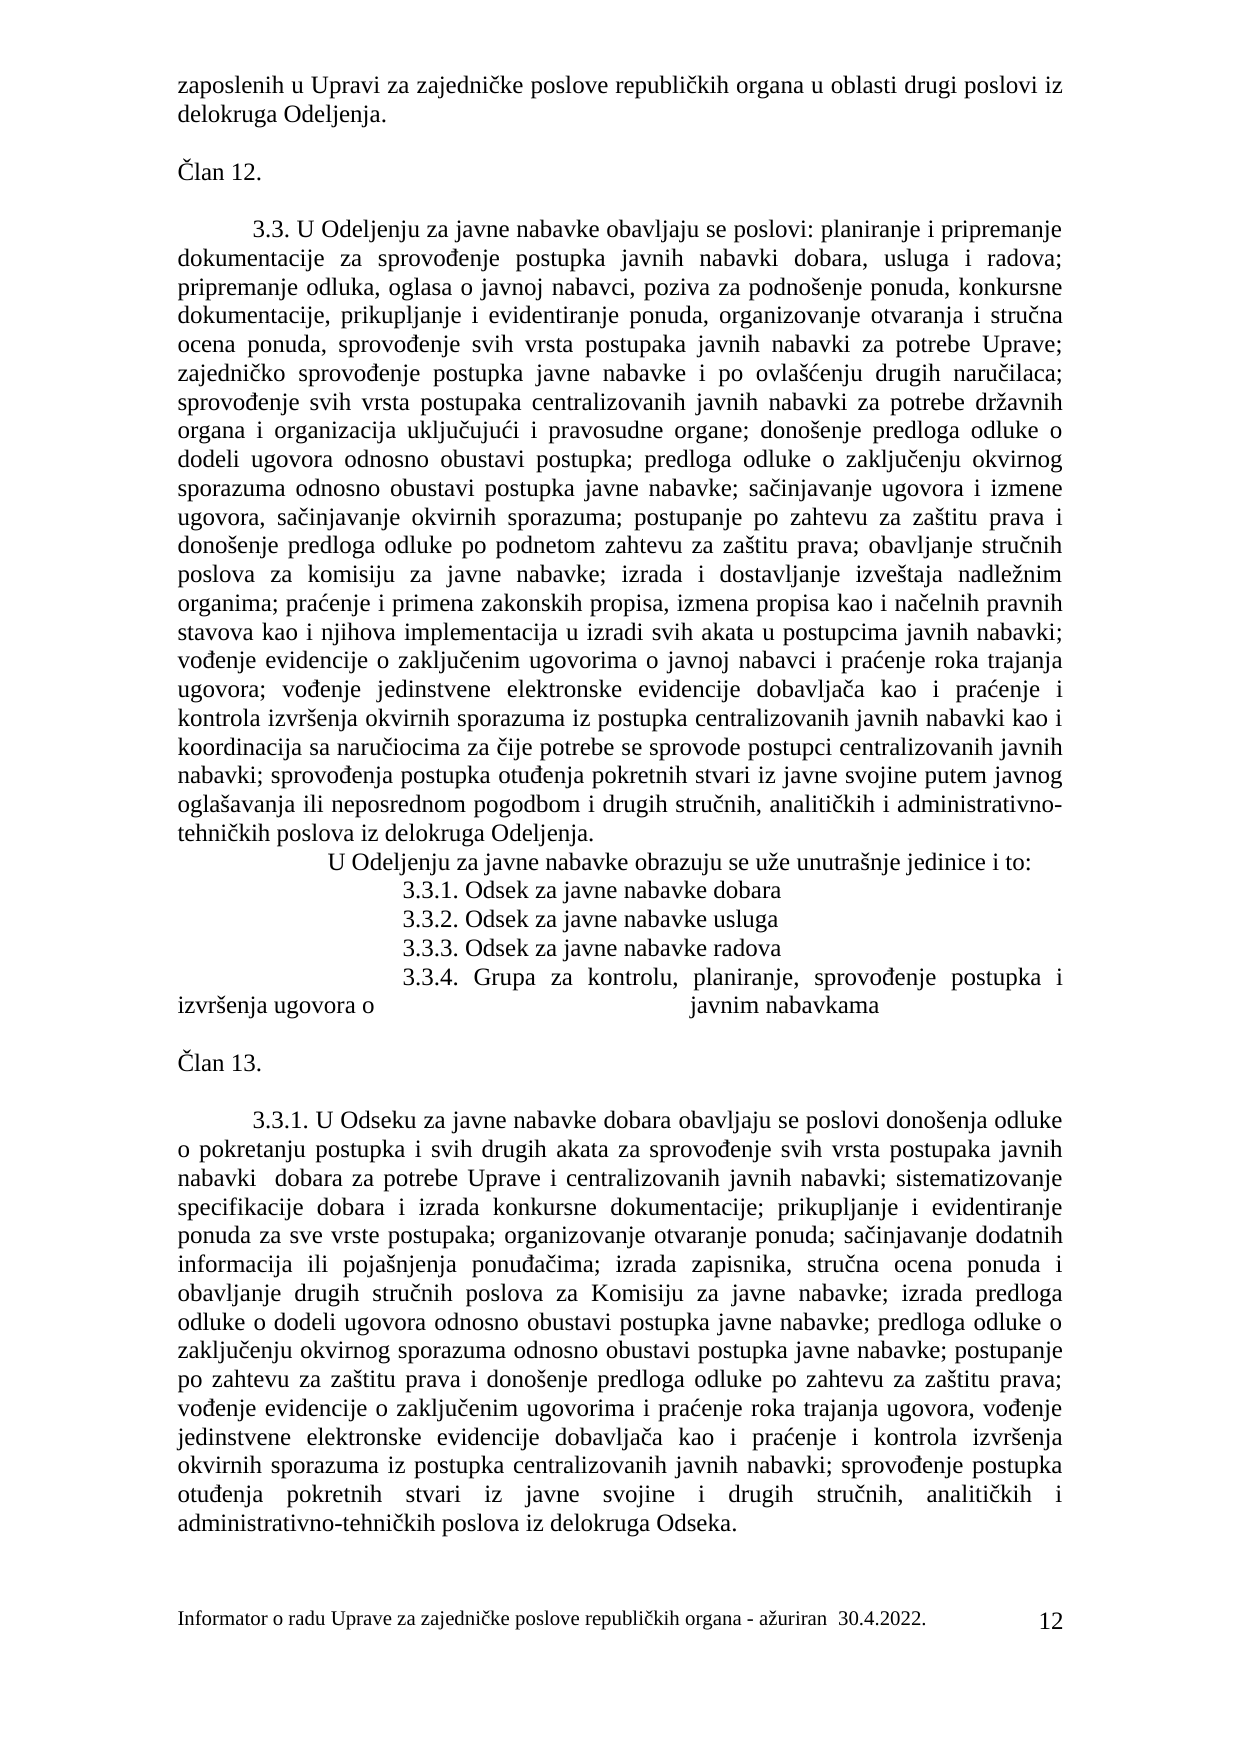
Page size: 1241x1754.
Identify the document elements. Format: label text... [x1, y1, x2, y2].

text 3.3.4. Grupa za kontrolu, planiranje, sprovođenje postupka i izvršenja ugovora o javnim nabavkama [177, 962, 1063, 1019]
text 3.3.2. Odsek za javne nabavke usluga [177, 904, 1063, 933]
text Član 12. [177, 157, 1063, 185]
text 3.3.1. Odsek za javne nabavke dobara [177, 875, 1063, 904]
text 3.3.3. Odsek za javne nabavke radova [177, 933, 1063, 962]
text 3.3. U Odeljenju za javne nabavke obavljaju se poslovi: planiranje i pripremanje dokumentacije za sprovođenje postupka javnih nabavki dobara, usluga i radova; pripremanje odluka, oglasa o javnoj nabavci, poziva za podnošenje ponuda, konkursne dokumentacije, prikupljanje i evidentiranje ponuda, organizovanje otvaranja i stručna ocena ponuda, sprovođenje svih vrsta postupaka javnih nabavki za potrebe Uprave; zajedničko sprovođenje postupka javne nabavke i po ovlašćenju drugih naručilaca; sprovođenje svih vrsta postupaka centralizovanih javnih nabavki za potrebe državnih organa i organizacija uključujući i pravosudne organe; donošenje predloga odluke o dodeli ugovora odnosno obustavi postupka; predloga odluke o zaključenju okvirnog sporazuma odnosno obustavi postupka javne nabavke; sačinjavanje ugovora i izmene ugovora, sačinjavanje okvirnih sporazuma; postupanje po zahtevu za zaštitu prava i donošenje predloga odluke po podnetom zahtevu za zaštitu prava; obavljanje stručnih poslova za komisiju za javne nabavke; izrada i dostavljanje izveštaja nadležnim organima; praćenje i primena zakonskih propisa, izmena propisa kao i načelnih pravnih stavova kao i njihova implementacija u izradi svih akata u postupcima javnih nabavki; vođenje evidencije o zaključenim ugovorima o javnoj nabavci i praćenje roka trajanja ugovora; vođenje jedinstvene elektronske evidencije dobavljača kao i praćenje i kontrola izvršenja okvirnih sporazuma iz postupka centralizovanih javnih nabavki kao i koordinacija sa naručiocima za čije potrebe se sprovode postupci centralizovanih javnih nabavki; sprovođenja postupka otuđenja pokretnih stvari iz javne svojine putem javnog oglašavanja ili neposrednom pogodbom i drugih stručnih, analitičkih i administrativno-tehničkih poslova iz delokruga Odeljenja. [177, 214, 1063, 847]
text 3.3.1. U Odseku za javne nabavke dobara obavljaju se poslovi donošenja odluke o pokretanju postupka i svih drugih akata za sprovođenje svih vrsta postupaka javnih nabavki dobara za potrebe Uprave i centralizovanih javnih nabavki; sistematizovanje specifikacije dobara i izrada konkursne dokumentacije; prikupljanje i evidentiranje ponuda za sve vrste postupaka; organizovanje otvaranje ponuda; sačinjavanje dodatnih informacija ili pojašnjenja ponuđačima; izrada zapisnika, stručna ocena ponuda i obavljanje drugih stručnih poslova za Komisiju za javne nabavke; izrada predloga odluke o dodeli ugovora odnosno obustavi postupka javne nabavke; predloga odluke o zaključenju okvirnog sporazuma odnosno obustavi postupka javne nabavke; postupanje po zahtevu za zaštitu prava i donošenje predloga odluke po zahtevu za zaštitu prava; vođenje evidencije o zaključenim ugovorima i praćenje roka trajanja ugovora, vođenje jedinstvene elektronske evidencije dobavljača kao i praćenje i kontrola izvršenja okvirnih sporazuma iz postupka centralizovanih javnih nabavki; sprovođenje postupka otuđenja pokretnih stvari iz javne svojine i drugih stručnih, analitičkih i administrativno-tehničkih poslova iz delokruga Odseka. [177, 1105, 1063, 1537]
text zaposlenih u Upravi za zajedničke poslove republičkih organa u oblasti drugi poslovi iz delokruga Odeljenja. [177, 70, 1063, 128]
text Član 13. [177, 1048, 1063, 1077]
text U Odeljenju za javne nabavke obrazuju se uže unutrašnje jedinice i to: [177, 847, 1063, 875]
